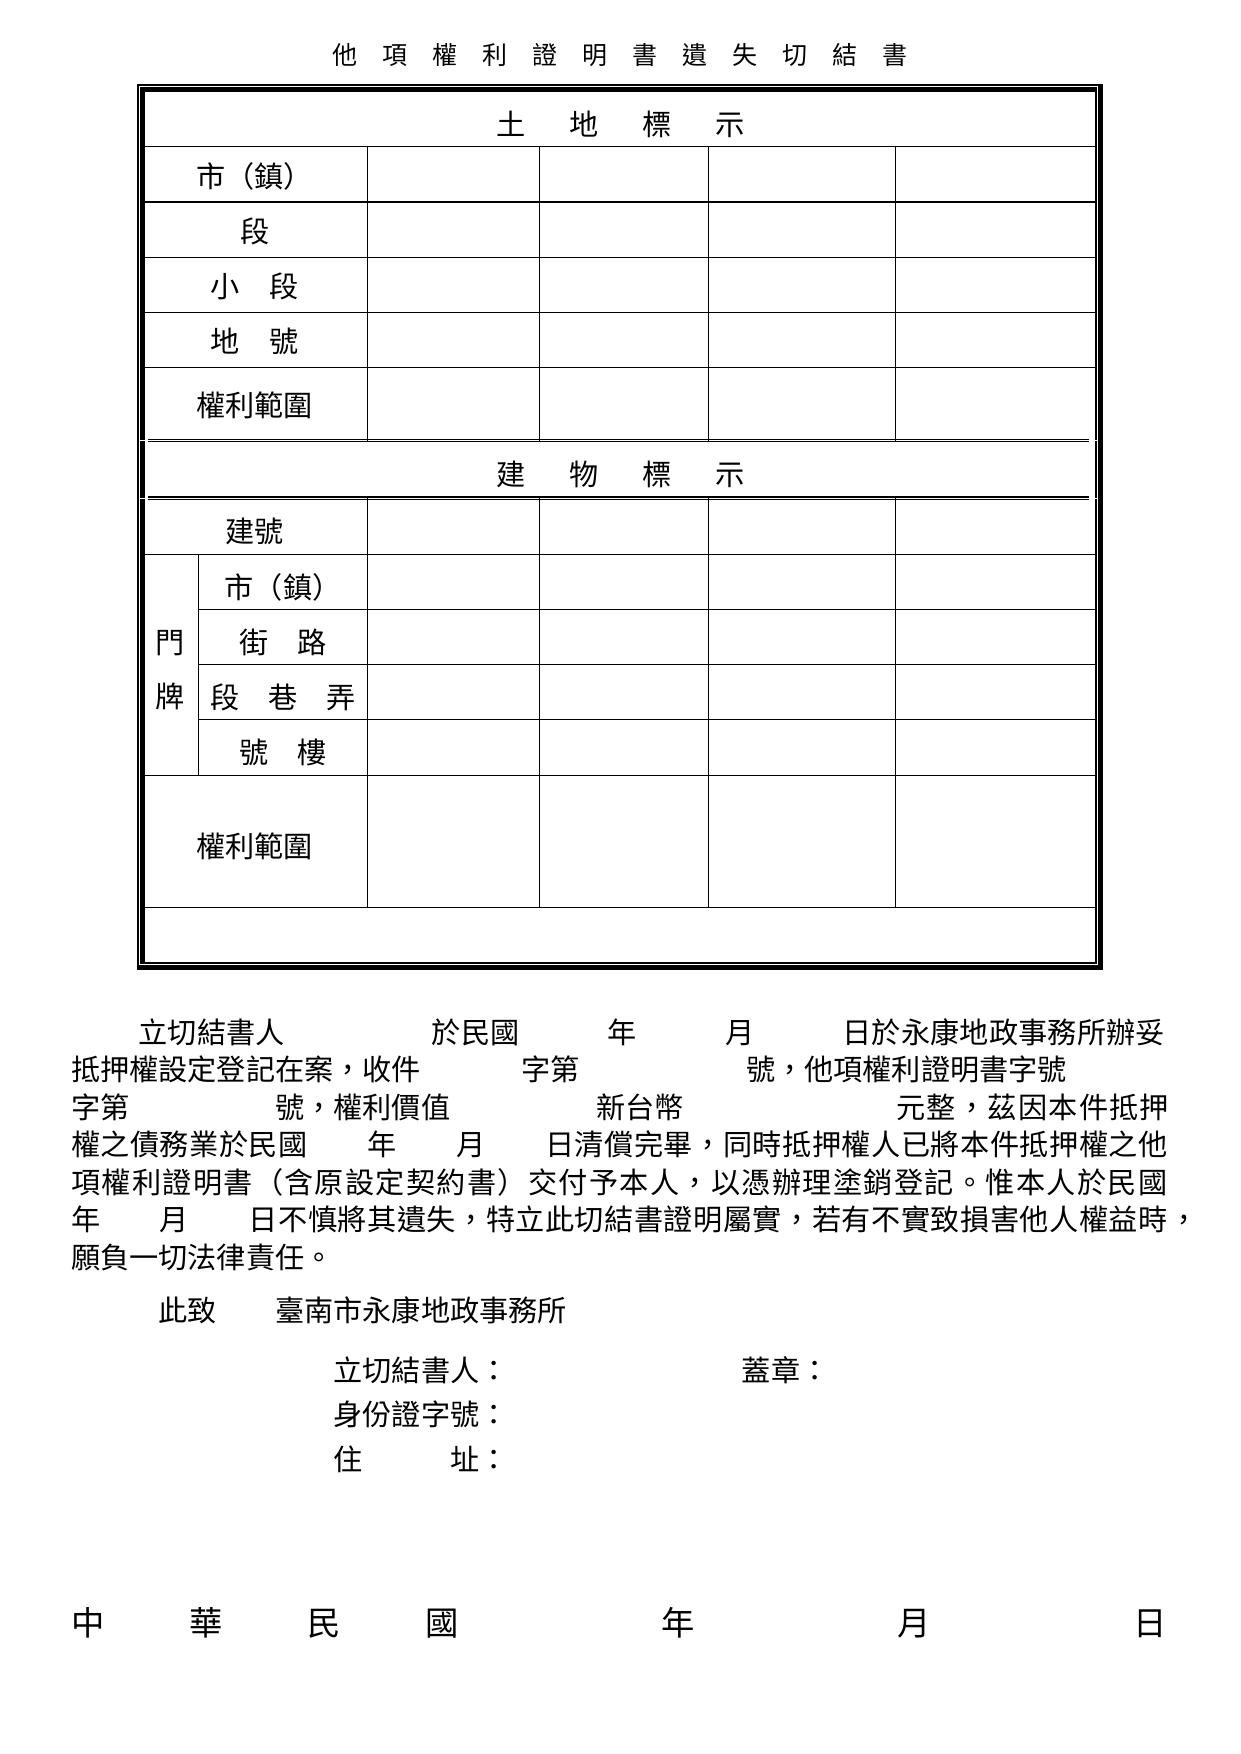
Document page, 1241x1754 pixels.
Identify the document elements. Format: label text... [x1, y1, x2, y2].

table_cell [709, 313, 895, 367]
table_cell 建 物 標 示 [141, 439, 1098, 496]
table_cell 小 段 [145, 258, 367, 312]
table_cell [896, 665, 1095, 719]
table_cell 門 牌 [145, 555, 198, 774]
table_cell [540, 555, 708, 609]
table_cell 號 樓 [199, 720, 367, 774]
table_cell [368, 368, 539, 439]
table_cell [540, 203, 708, 257]
table_cell [540, 665, 708, 719]
table_cell [709, 203, 895, 257]
table_cell [896, 555, 1095, 609]
table_cell [896, 610, 1095, 664]
text 住 址： [71, 1434, 1169, 1480]
table_cell [540, 500, 708, 554]
table_cell [368, 555, 539, 609]
table_cell [368, 500, 539, 554]
table_cell 市（鎮） [145, 147, 367, 201]
table_cell [709, 147, 895, 201]
table_cell [540, 720, 708, 774]
table_cell 段 [145, 203, 367, 257]
table_cell [709, 665, 895, 719]
table_cell [896, 776, 1095, 907]
table_cell [709, 500, 895, 554]
table_cell [540, 258, 708, 312]
table_cell 街 路 [199, 610, 367, 664]
text 身份證字號： [71, 1388, 1169, 1434]
table_cell [368, 313, 539, 367]
table_cell [368, 776, 539, 907]
table_cell 市（鎮） [199, 555, 367, 609]
table_cell [368, 203, 539, 257]
table_cell [368, 258, 539, 312]
table_cell 地 號 [145, 313, 367, 367]
table_cell [709, 776, 895, 907]
text 立切結書人 於民國 年 月 日於永康地政事務所辦妥抵押權設定登記在案，收件 字第 號，他項權利證明書字號 字第 號，權利價值 新台幣 元整，茲因本件抵押權之債務業於民國 年 月 日清償完畢，同時抵押權人已將本件抵押權之他項權利證明書（含原設定契約書）交付予本人，以憑辦理塗銷登記。惟本人於民國 年 月 日不慎將其遺失，特立此切結書證明屬實，若有不實致損害他人權益時，願負一切法律責任。 [71, 1013, 1169, 1276]
table_cell [709, 258, 895, 312]
table_cell 權利範圍 [145, 368, 367, 439]
table_cell [709, 720, 895, 774]
table_cell [540, 610, 708, 664]
table_cell [368, 147, 539, 201]
text 中 華 民 國 年 月 日 [71, 1609, 1169, 1642]
table_cell [145, 908, 1095, 962]
table_cell [540, 776, 708, 907]
table_cell 權利範圍 [145, 776, 367, 907]
table_cell [896, 720, 1095, 774]
text 立切結書人： 蓋章： [71, 1355, 1169, 1388]
table_cell [540, 313, 708, 367]
table_cell [896, 368, 1095, 439]
table_cell 建號 [145, 496, 367, 554]
table_cell [896, 203, 1095, 257]
table_header 土 地 標 示 [145, 92, 1095, 146]
text 此致 臺南市永康地政事務所 [71, 1288, 1169, 1330]
table_cell [368, 720, 539, 774]
table_cell [540, 147, 708, 201]
table_cell [368, 610, 539, 664]
table_cell [709, 368, 895, 439]
table_cell [540, 368, 708, 439]
table_cell [896, 496, 1096, 554]
table_cell [368, 665, 539, 719]
table_cell [896, 313, 1095, 367]
table_cell [709, 610, 895, 664]
text 他 項 權 利 證 明 書 遺 失 切 結 書 [71, 35, 1169, 72]
table_cell 段 巷 弄 [199, 665, 367, 719]
table_cell [709, 555, 895, 609]
table_cell [896, 147, 1095, 201]
table_cell [896, 258, 1095, 312]
